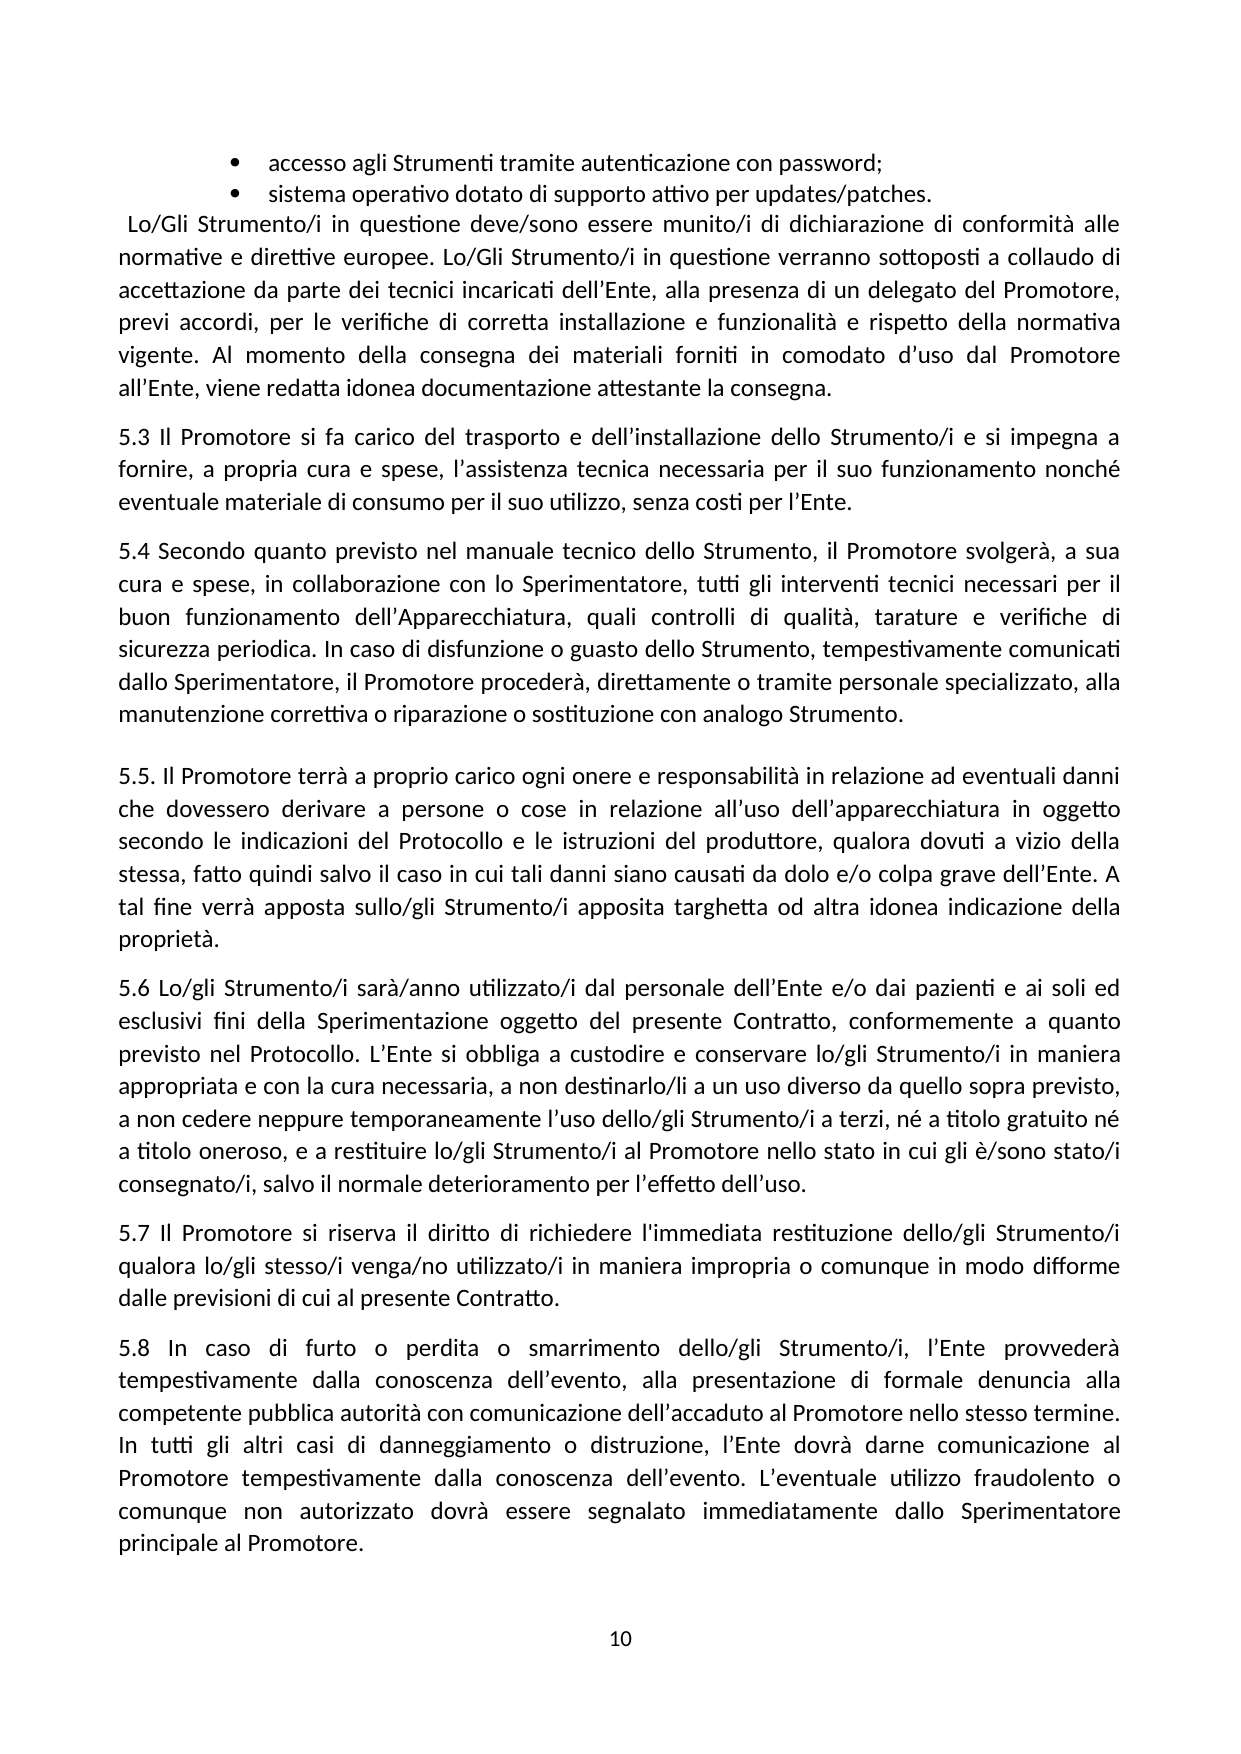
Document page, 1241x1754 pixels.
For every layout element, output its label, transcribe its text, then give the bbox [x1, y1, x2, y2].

text 5.7 Il Promotore si riserva il diritto di richiedere l'immediata restituzione dello/gli Strumento/i qualora lo/gli stesso/i venga/no utilizzato/i in maniera impropria o comunque in modo difforme dalle previsioni di cui al presente Contratto. [118, 1217, 1122, 1313]
text 5.6 Lo/gli Strumento/i sarà/anno utilizzato/i dal personale dell’Ente e/o dai pazienti e ai soli ed esclusivi fini della Sperimentazione oggetto del presente Contratto, conformemente a quanto previsto nel Protocollo. L’Ente si obbliga a custodire e conservare lo/gli Strumento/i in maniera appropriata e con la cura necessaria, a non destinarlo/li a un uso diverso da quello sopra previsto, a non cedere neppure temporaneamente l’uso dello/gli Strumento/i a terzi, né a titolo gratuito né a titolo oneroso, e a restituire lo/gli Strumento/i al Promotore nello stato in cui gli è/sono stato/i consegnato/i, salvo il normale deterioramento per l’effetto dell’uso. [118, 972, 1122, 1199]
text 5.8 In caso di furto o perdita o smarrimento dello/gli Strumento/i, l’Ente provvederà tempestivamente dalla conoscenza dell’evento, alla presentazione di formale denuncia alla competente pubblica autorità con comunicazione dell’accaduto al Promotore nello stesso termine. In tutti gli altri casi di danneggiamento o distruzione, l’Ente dovrà darne comunicazione al Promotore tempestivamente dalla conoscenza dell’evento. L’eventuale utilizzo fraudolento o comunque non autorizzato dovrà essere segnalato immediatamente dallo Sperimentatore principale al Promotore. [118, 1332, 1122, 1558]
text 5.4 Secondo quanto previsto nel manuale tecnico dello Strumento, il Promotore svolgerà, a sua cura e spese, in collaborazione con lo Sperimentatore, tutti gli interventi tecnici necessari per il buon funzionamento dell’Apparecchiatura, quali controlli di qualità, tarature e verifiche di sicurezza periodica. In caso di disfunzione o guasto dello Strumento, tempestivamente comunicati dallo Sperimentatore, il Promotore procederà, direttamente o tramite personale specializzato, alla manutenzione correttiva o riparazione o sostituzione con analogo Strumento. [118, 535, 1122, 729]
text 5.3 Il Promotore si fa carico del trasporto e dell’installazione dello Strumento/i e si impegna a fornire, a propria cura e spese, l’assistenza tecnica necessaria per il suo funzionamento nonché eventuale materiale di consumo per il suo utilizzo, senza costi per l’Ente. [118, 421, 1122, 517]
list accesso agli Strumenti tramite autenticazione con password; [231, 148, 1122, 178]
text 5.5. Il Promotore terrà a proprio carico ogni onere e responsabilità in relazione ad eventuali danni che dovessero derivare a persone o cose in relazione all’uso dell’apparecchiatura in oggetto secondo le indicazioni del Protocollo e le istruzioni del produttore, qualora dovuti a vizio della stessa, fatto quindi salvo il caso in cui tali danni siano causati da dolo e/o colpa grave dell’Ente. A tal fine verrà apposta sullo/gli Strumento/i apposita targhetta od altra idonea indicazione della proprietà. [118, 760, 1122, 954]
text Lo/Gli Strumento/i in questione deve/sono essere munito/i di dichiarazione di conformità alle normative e direttive europee. Lo/Gli Strumento/i in questione verranno sottoposti a collaudo di accettazione da parte dei tecnici incaricati dell’Ente, alla presenza di un delegato del Promotore, previ accordi, per le verifiche di corretta installazione e funzionalità e rispetto della normativa vigente. Al momento della consegna dei materiali forniti in comodato d’uso dal Promotore all’Ente, viene redatta idonea documentazione attestante la consegna. [118, 209, 1122, 402]
list sistema operativo dotato di supporto attivo per updates/patches. [231, 178, 1122, 209]
